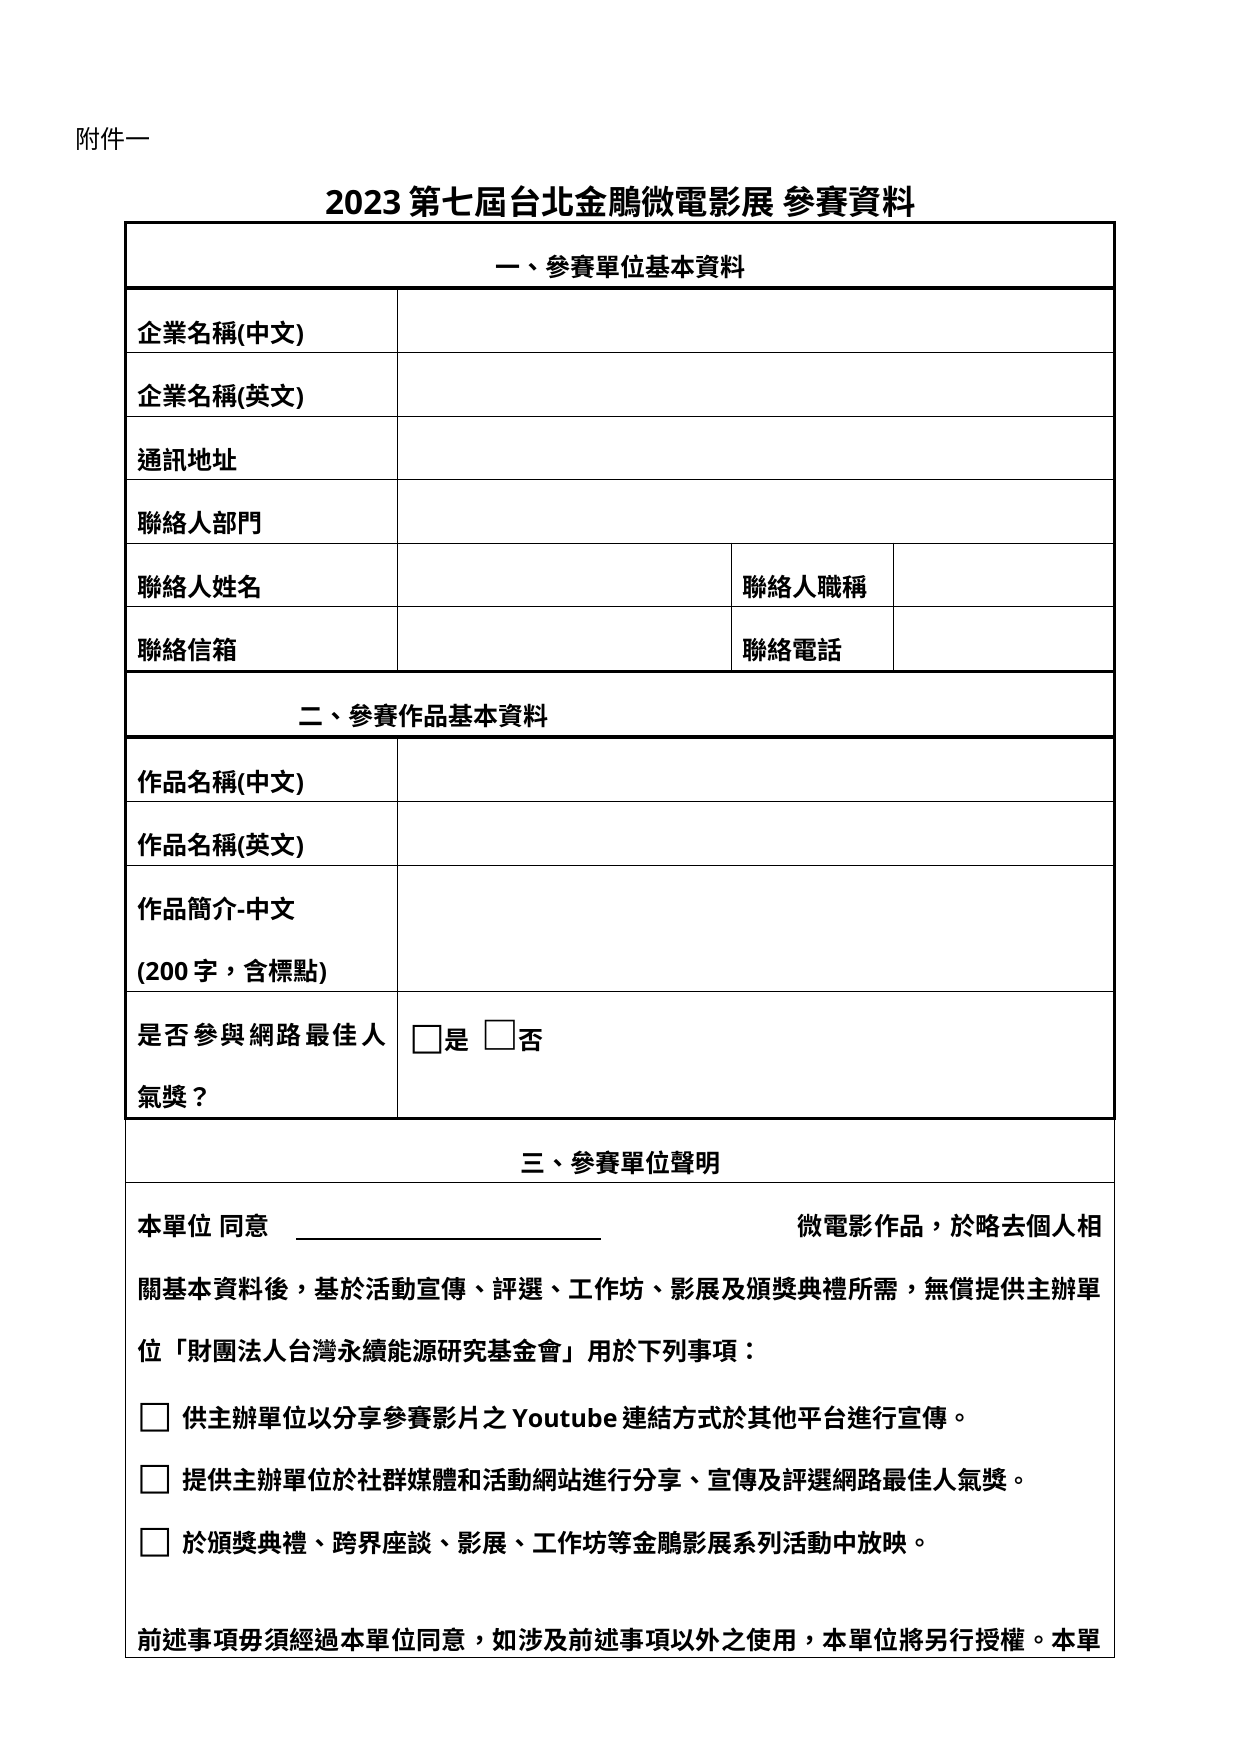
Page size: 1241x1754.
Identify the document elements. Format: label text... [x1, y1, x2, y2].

table_cell 企業名稱(中文) [127, 290, 397, 352]
table_cell 作品名稱(英文) [127, 802, 397, 864]
table_cell [398, 353, 1113, 416]
table_cell [894, 544, 1113, 606]
text 附件一 [75, 96, 1165, 158]
table_cell 聯絡人姓名 [127, 544, 397, 606]
table_cell [398, 866, 1113, 991]
table_cell 作品名稱(中文) [127, 739, 397, 801]
table_cell 一、參賽單位基本資料 [127, 224, 1113, 286]
table_cell [398, 607, 731, 670]
table_cell 二、參賽作品基本資料 (若投稿多部影片，請自行增加本區欄位) [127, 673, 1113, 735]
table_cell 聯絡人部門 [127, 480, 397, 543]
table_cell [894, 607, 1113, 670]
table_cell [398, 480, 1113, 543]
table_cell [398, 739, 1113, 801]
table_cell [398, 802, 1113, 864]
table_cell 聯絡電話 [732, 607, 893, 670]
table_cell 是否參與網路最佳人氣獎？ [127, 992, 397, 1117]
table_cell [398, 417, 1113, 479]
table_cell 本單位 同意 (請填寫作品名稱)微電影作品，於略去個人相關基本資料後，基於活動宣傳、評選、工作坊、影展及頒獎典禮所需，無償提供主辦單位「財團法人台灣永續能源研究基金會」用於下列事項： □ 供主辦單位以分享參賽影片之Youtube連結方式於其他平台進行宣傳。 □ 提供主辦單位於社群媒體和活動網站進行分享、宣傳及評選網路最佳人氣獎。 □ 於頒獎典禮、跨界座談、影展、工作坊等金鵰影展系列活動中放映。 前述事項毋須經過本單位同意，如涉及前述事項以外之使用，本單位將另行授權。本單 [126, 1183, 1114, 1657]
table_cell 聯絡信箱 [127, 607, 397, 670]
table_cell [398, 544, 731, 606]
table_cell 通訊地址 [127, 417, 397, 479]
table_cell 企業名稱(英文) [127, 353, 397, 416]
table_cell □是 □否 [398, 992, 1113, 1117]
table_header 2023第七屆台北金鵰微電影展 參賽資料 [126, 158, 1114, 221]
table_cell [398, 290, 1113, 352]
table_cell 作品簡介-中文 (200字，含標點) [127, 866, 397, 991]
table_cell 聯絡人職稱 [732, 544, 893, 606]
table_cell 三、參賽單位聲明 [126, 1120, 1114, 1182]
